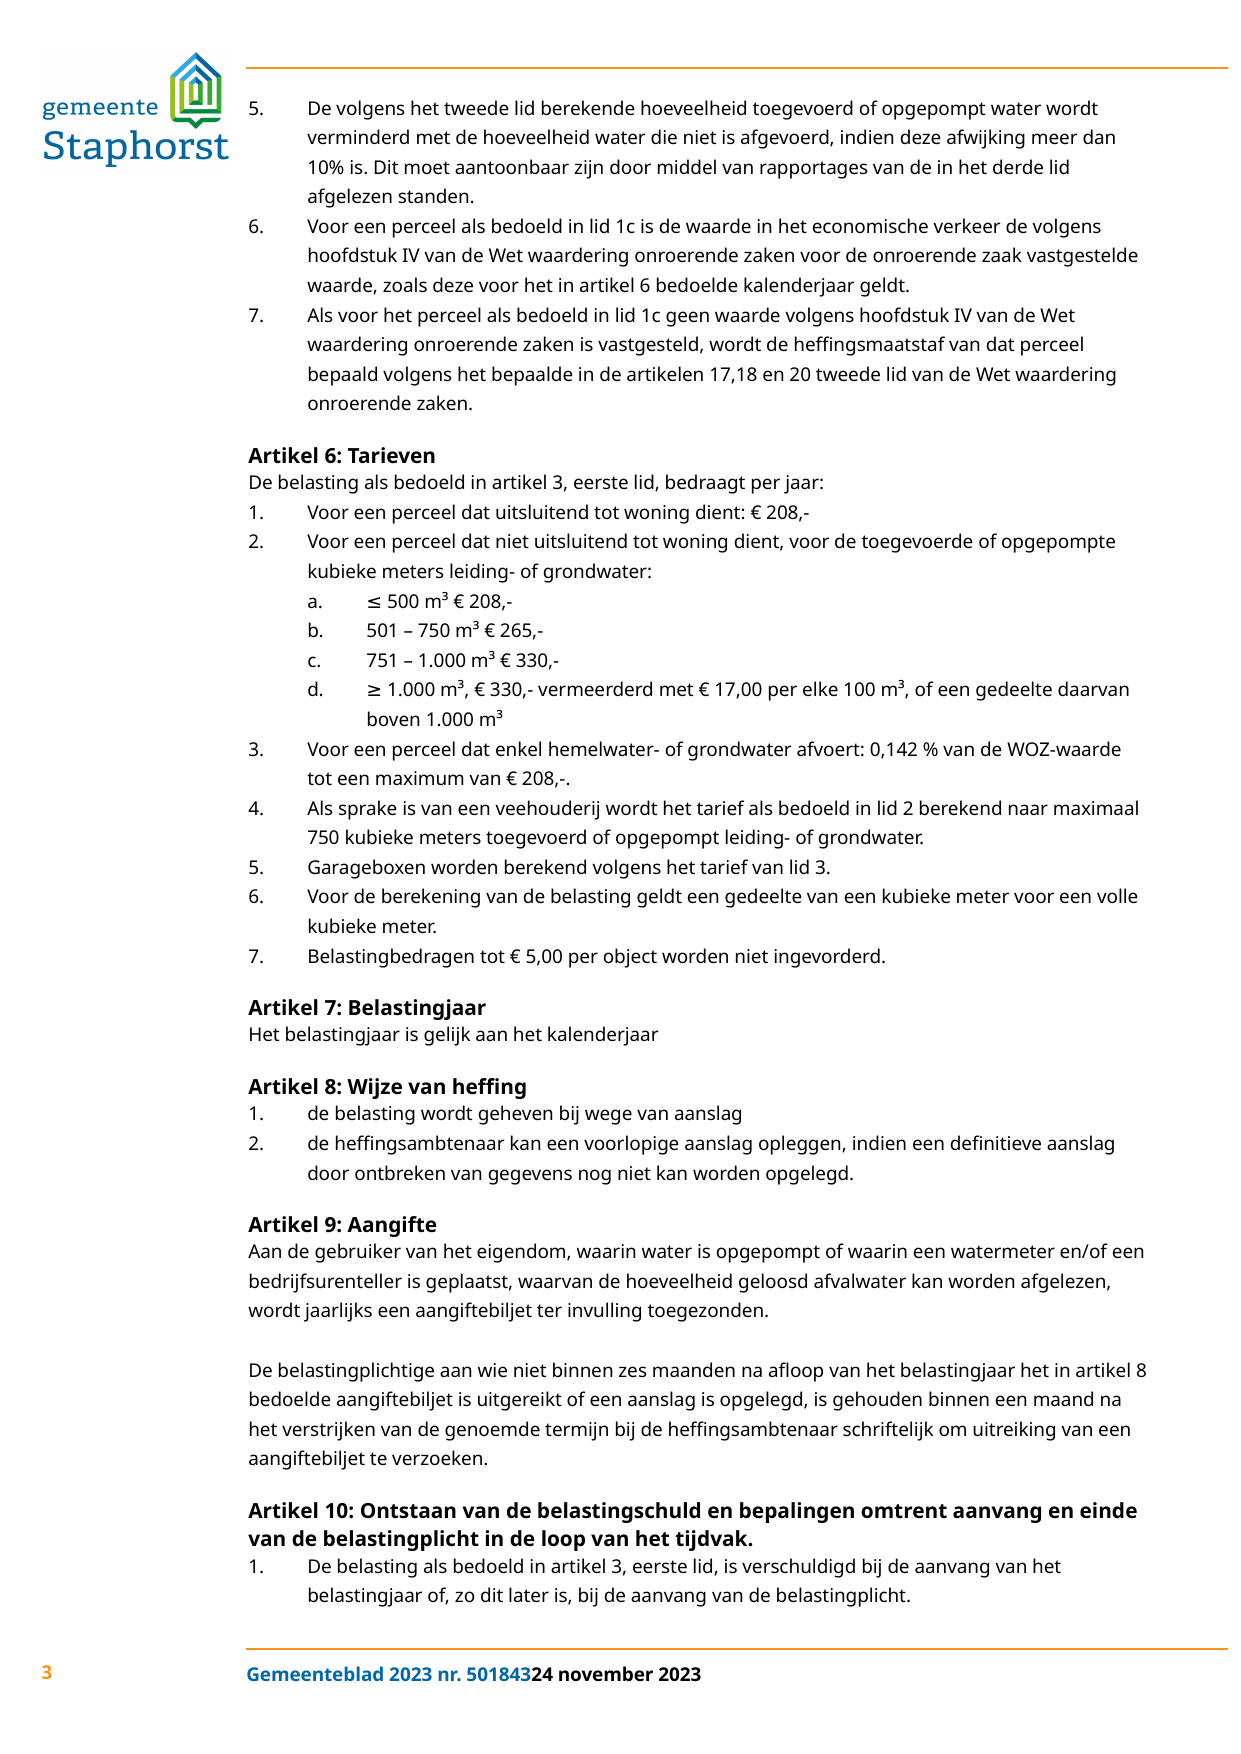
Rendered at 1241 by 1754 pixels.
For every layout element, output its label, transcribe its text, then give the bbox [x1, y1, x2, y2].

list Voor een perceel dat niet uitsluitend tot woning dient, voor de toegevoerde of opgepompte kubieke meters leiding- of grondwater: [248, 529, 1152, 584]
list Als voor het perceel als bedoeld in lid 1c geen waarde volgens hoofdstuk IV van de Wet waardering onroerende zaken is vastgesteld, wordt de heffingsmaatstaf van dat perceel bepaald volgens het bepaalde in de artikelen 17,18 en 20 tweede lid van de Wet waardering onroerende zaken. [248, 302, 1152, 416]
list De volgens het tweede lid berekende hoeveelheid toegevoerd of opgepompt water wordt verminderd met de hoeveelheid water die niet is afgevoerd, indien deze afwijking meer dan 10% is. Dit moet aantoonbaar zijn door middel van rapportages van de in het derde lid afgelezen standen. [248, 95, 1152, 209]
list Garageboxen worden berekend volgens het tarief van lid 3. [248, 854, 1152, 880]
list 751 – 1.000 m³ € 330,- [307, 647, 1152, 673]
text Artikel 8: Wijze van heffing [248, 1072, 1152, 1101]
list Als sprake is van een veehouderij wordt het tarief als bedoeld in lid 2 berekend naar maximaal 750 kubieke meters toegevoerd of opgepompt leiding- of grondwater. [248, 795, 1152, 850]
list Voor een perceel dat enkel hemelwater- of grondwater afvoert: 0,142 % van de WOZ-waarde tot een maximum van € 208,-. [248, 736, 1152, 791]
list ≤ 500 m³ € 208,- [307, 588, 1152, 613]
text De belasting als bedoeld in artikel 3, eerste lid, bedraagt per jaar: [248, 469, 1152, 495]
text Artikel 7: Belastingjaar [248, 993, 1152, 1022]
list 501 – 750 m³ € 265,- [307, 617, 1152, 643]
list ≥ 1.000 m³, € 330,- vermeerderd met € 17,00 per elke 100 m³, of een gedeelte daarvan boven 1.000 m³ [307, 677, 1152, 732]
list Voor een perceel dat uitsluitend tot woning dient: € 208,- [248, 499, 1152, 525]
text Artikel 10: Ontstaan van de belastingschuld en bepalingen omtrent aanvang en einde van de belastingplicht in de loop van het tijdvak. [248, 1496, 1152, 1553]
list de belasting wordt geheven bij wege van aanslag [248, 1101, 1152, 1126]
text Artikel 9: Aangifte [248, 1210, 1152, 1238]
list Voor een perceel als bedoeld in lid 1c is de waarde in het economische verkeer de volgens hoofdstuk IV van de Wet waardering onroerende zaken voor de onroerende zaak vastgestelde waarde, zoals deze voor het in artikel 6 bedoelde kalenderjaar geldt. [248, 213, 1152, 298]
text De belastingplichtige aan wie niet binnen zes maanden na afloop van het belastingjaar het in artikel 8 bedoelde aangiftebiljet is uitgereikt of een aanslag is opgelegd, is gehouden binnen een maand na het verstrijken van de genoemde termijn bij de heffingsambtenaar schriftelijk om uitreiking van een aangiftebiljet te verzoeken. [248, 1357, 1152, 1471]
text Het belastingjaar is gelijk aan het kalenderjaar [248, 1022, 1152, 1047]
text Aan de gebruiker van het eigendom, waarin water is opgepompt of waarin een watermeter en/of een bedrijfsurenteller is geplaatst, waarvan de hoeveelheid geloosd afvalwater kan worden afgelezen, wordt jaarlijks een aangiftebiljet ter invulling toegezonden. [248, 1238, 1152, 1323]
list De belasting als bedoeld in artikel 3, eerste lid, is verschuldigd bij de aanvang van het belastingjaar of, zo dit later is, bij de aanvang van de belastingplicht. [248, 1553, 1152, 1608]
list Voor de berekening van de belasting geldt een gedeelte van een kubieke meter voor een volle kubieke meter. [248, 884, 1152, 939]
text Artikel 6: Tarieven [248, 441, 1152, 469]
list Belastingbedragen tot € 5,00 per object worden niet ingevorderd. [248, 943, 1152, 968]
list de heffingsambtenaar kan een voorlopige aanslag opleggen, indien een definitieve aanslag door ontbreken van gegevens nog niet kan worden opgelegd. [248, 1130, 1152, 1185]
picture [41, 47, 231, 172]
